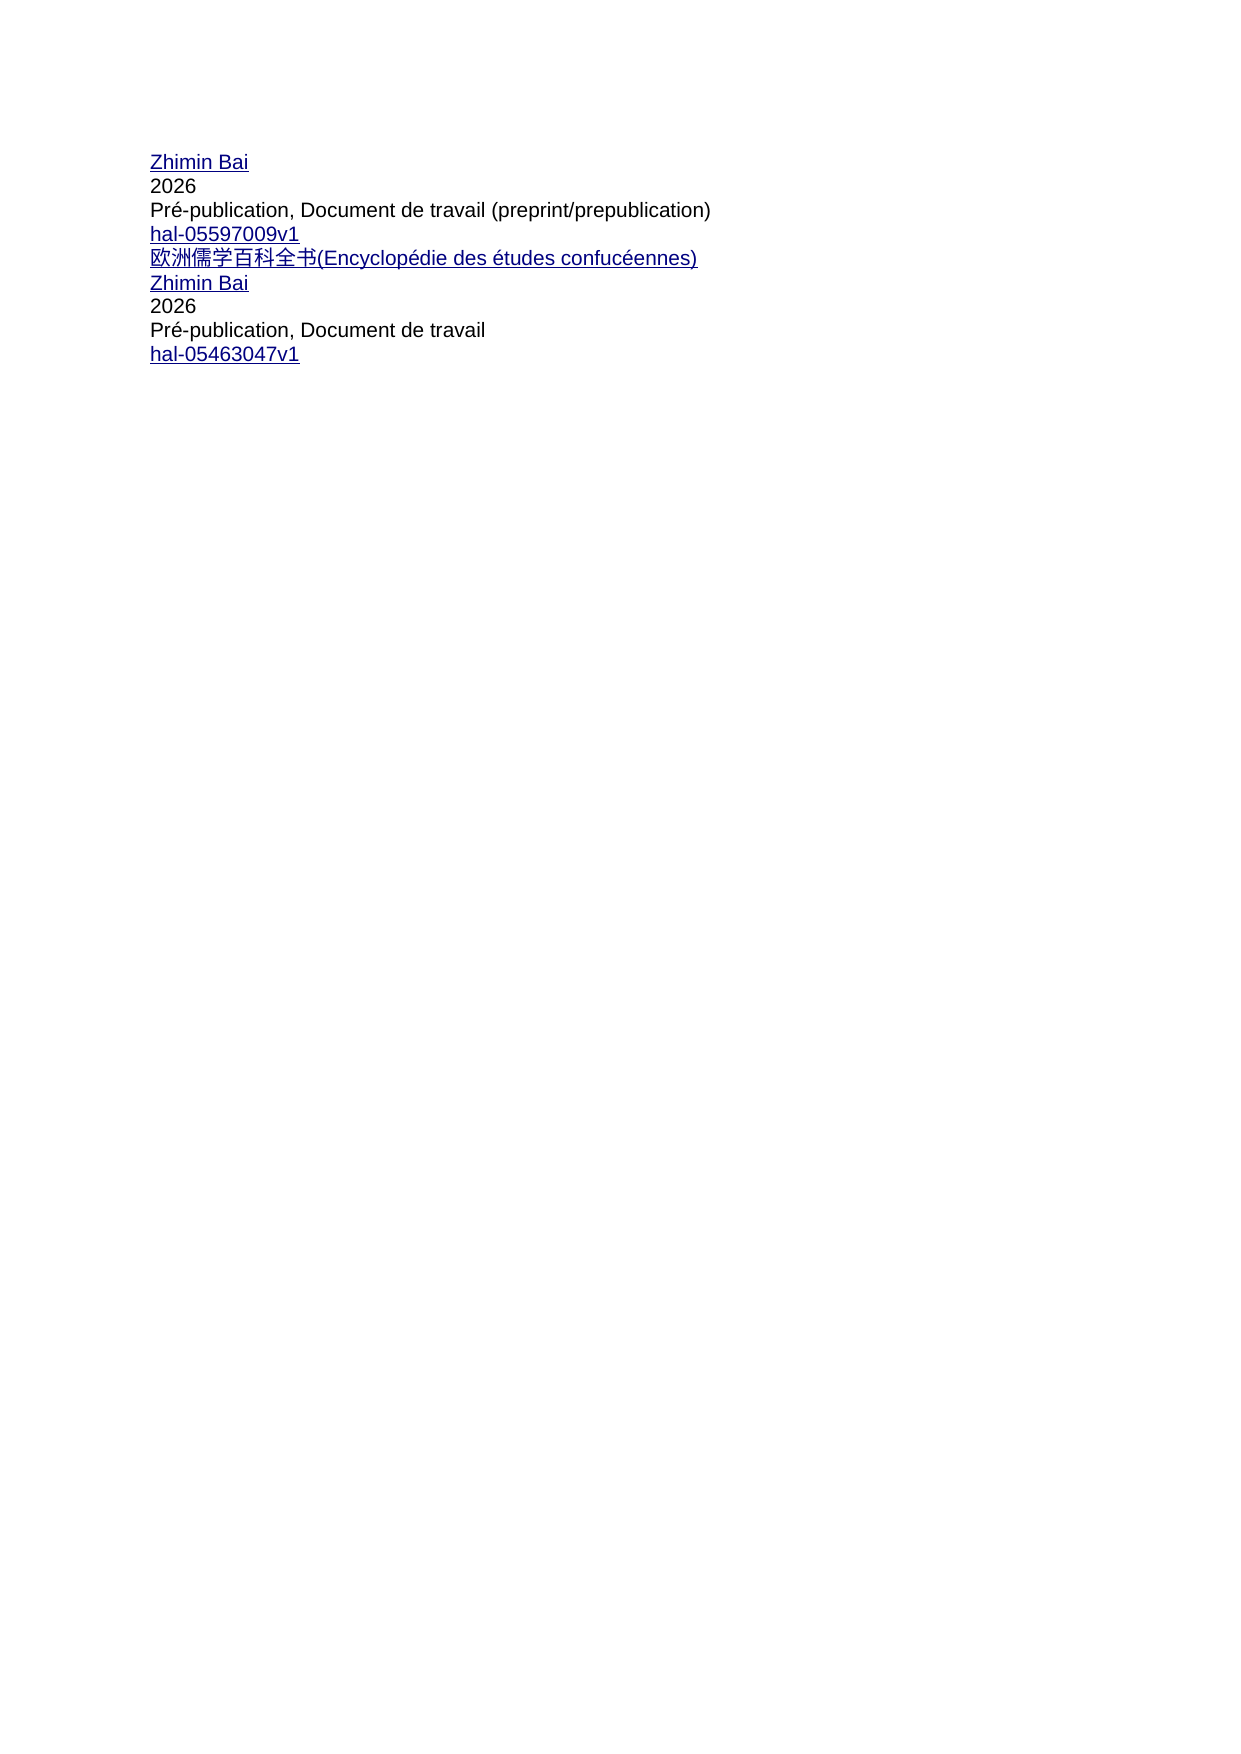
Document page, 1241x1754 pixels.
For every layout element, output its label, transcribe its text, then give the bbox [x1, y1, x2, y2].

table_cell Zhimin Bai 2026 Pré-publication, Document de travail (preprint/prepublication) hal-05597009v1 [150, 150, 1090, 246]
table_cell 欧洲儒学百科全书(Encyclopédie des études confucéennes) Zhimin Bai 2026 Pré-publication, Document de travail hal-05463047v1 [150, 246, 1090, 366]
